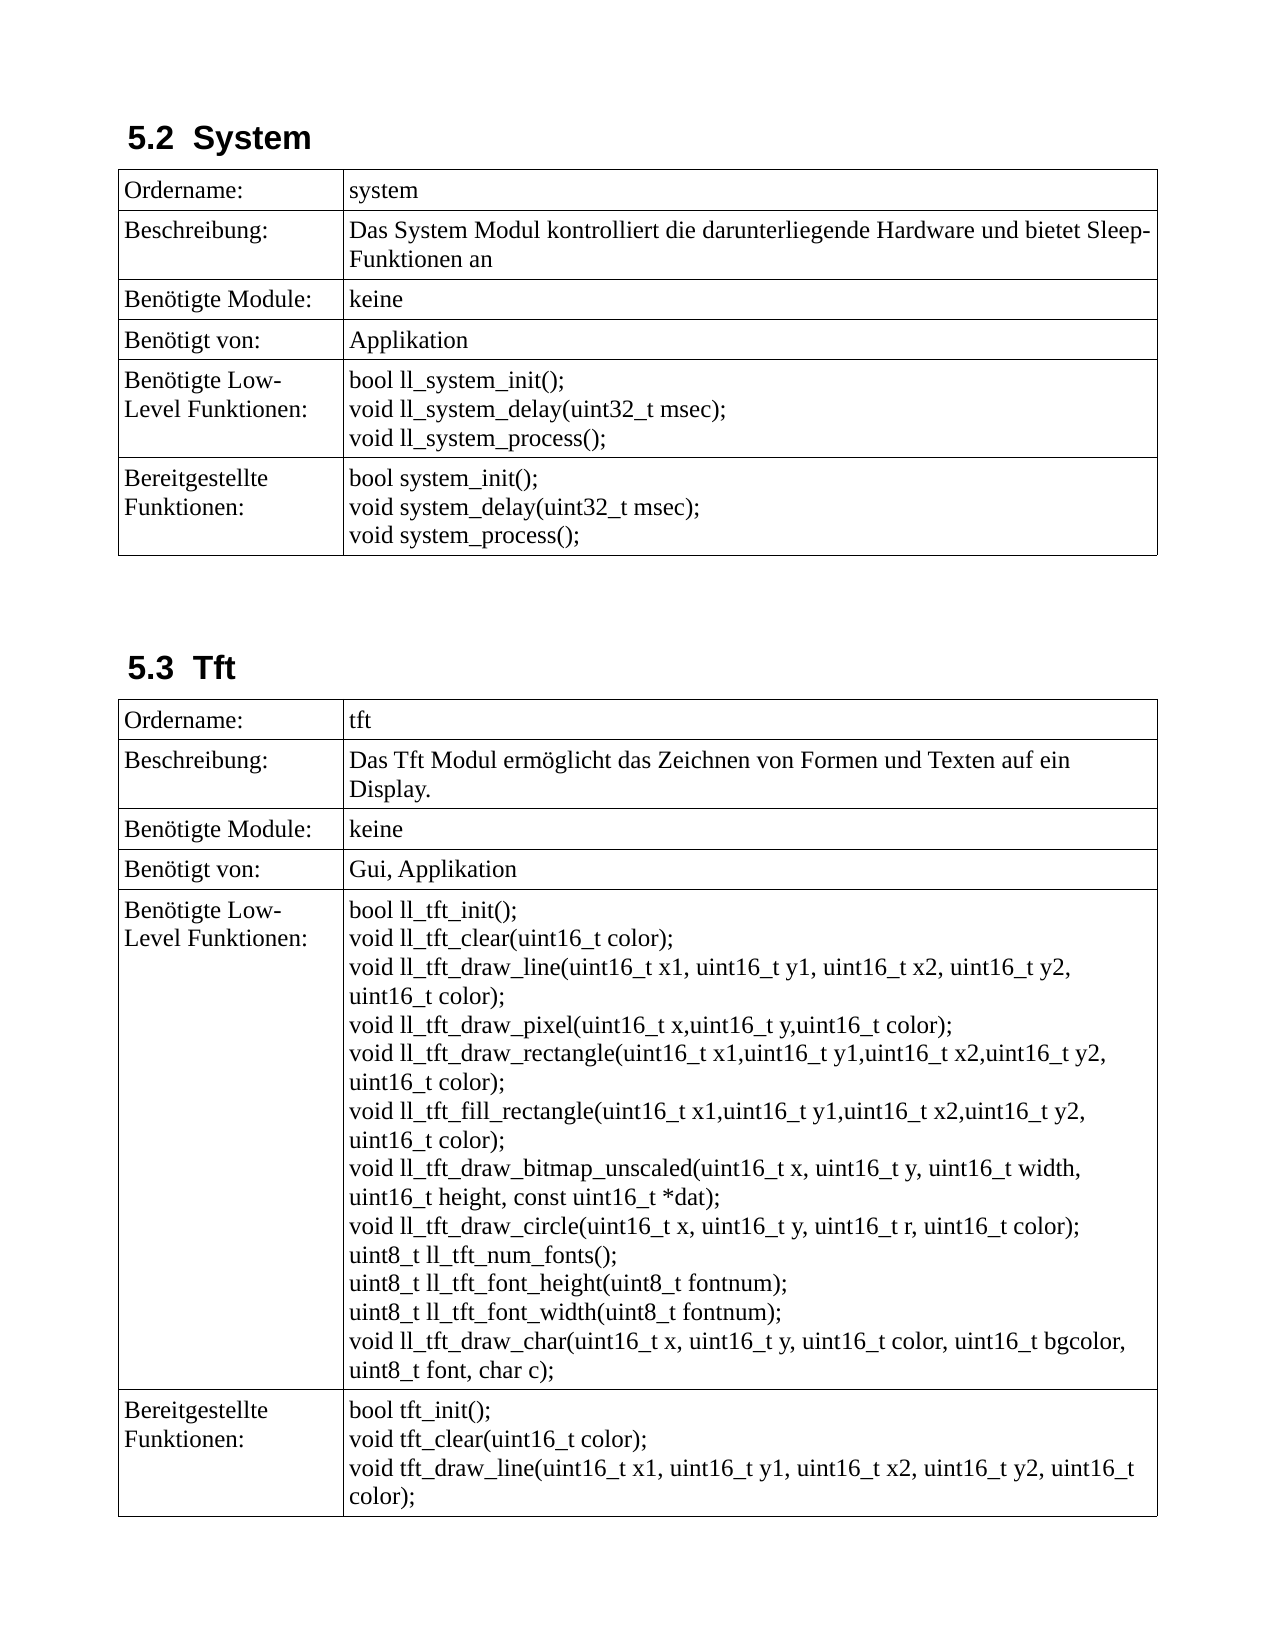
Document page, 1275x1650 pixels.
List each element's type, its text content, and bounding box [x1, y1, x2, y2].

table_cell Benötigte Low-Level Funktionen: [119, 360, 343, 457]
table_cell Bereitgestellte Funktionen: [119, 458, 343, 555]
table_cell keine [344, 280, 1157, 319]
table_cell Das Tft Modul ermöglicht das Zeichnen von Formen und Texten auf ein Display. [344, 740, 1157, 808]
table_cell Benötigt von: [119, 320, 343, 359]
table_header Ordername: [119, 700, 343, 739]
table_cell Benötigte Module: [119, 280, 343, 319]
table_cell bool ll_tft_init(); void ll_tft_clear(uint16_t color); void ll_tft_draw_line(uint16_t x1, uint16_t y1, uint16_t x2, uint16_t y2, uint16_t color); void ll_tft_draw_pixel(uint16_t x,uint16_t y,uint16_t color); void ll_tft_draw_rectangle(uint16_t x1,uint16_t y1,uint16_t x2,uint16_t y2, uint16_t color); void ll_tft_fill_rectangle(uint16_t x1,uint16_t y1,uint16_t x2,uint16_t y2, uint16_t color); void ll_tft_draw_bitmap_unscaled(uint16_t x, uint16_t y, uint16_t width, uint16_t height, const uint16_t *dat); void ll_tft_draw_circle(uint16_t x, uint16_t y, uint16_t r, uint16_t color); uint8_t ll_tft_num_fonts(); uint8_t ll_tft_font_height(uint8_t fontnum); uint8_t ll_tft_font_width(uint8_t fontnum); void ll_tft_draw_char(uint16_t x, uint16_t y, uint16_t color, uint16_t bgcolor, uint8_t font, char c); [344, 890, 1157, 1389]
table_header system [344, 170, 1157, 209]
table_cell bool tft_init(); void tft_clear(uint16_t color); void tft_draw_line(uint16_t x1, uint16_t y1, uint16_t x2, uint16_t y2, uint16_t color); [344, 1390, 1157, 1516]
table_header Ordername: [119, 170, 343, 209]
table_cell keine [344, 809, 1157, 849]
table_cell Gui, Applikation [344, 850, 1157, 889]
table_cell Das System Modul kontrolliert die darunterliegende Hardware und bietet Sleep-Funktionen an [344, 211, 1157, 279]
table_cell Applikation [344, 320, 1157, 359]
table_cell Benötigte Module: [119, 809, 343, 849]
table_header tft [344, 700, 1157, 739]
table_cell Bereitgestellte Funktionen: [119, 1390, 343, 1516]
table_cell Benötigte Low-Level Funktionen: [119, 890, 343, 1389]
table_cell Beschreibung: [119, 211, 343, 279]
table_cell bool system_init(); void system_delay(uint32_t msec); void system_process(); [344, 458, 1157, 555]
subtitle Tft [118, 648, 1157, 686]
table_cell Beschreibung: [119, 740, 343, 808]
table_cell Benötigt von: [119, 850, 343, 889]
table_cell bool ll_system_init(); void ll_system_delay(uint32_t msec); void ll_system_process(); [344, 360, 1157, 457]
subtitle System [118, 118, 1157, 157]
